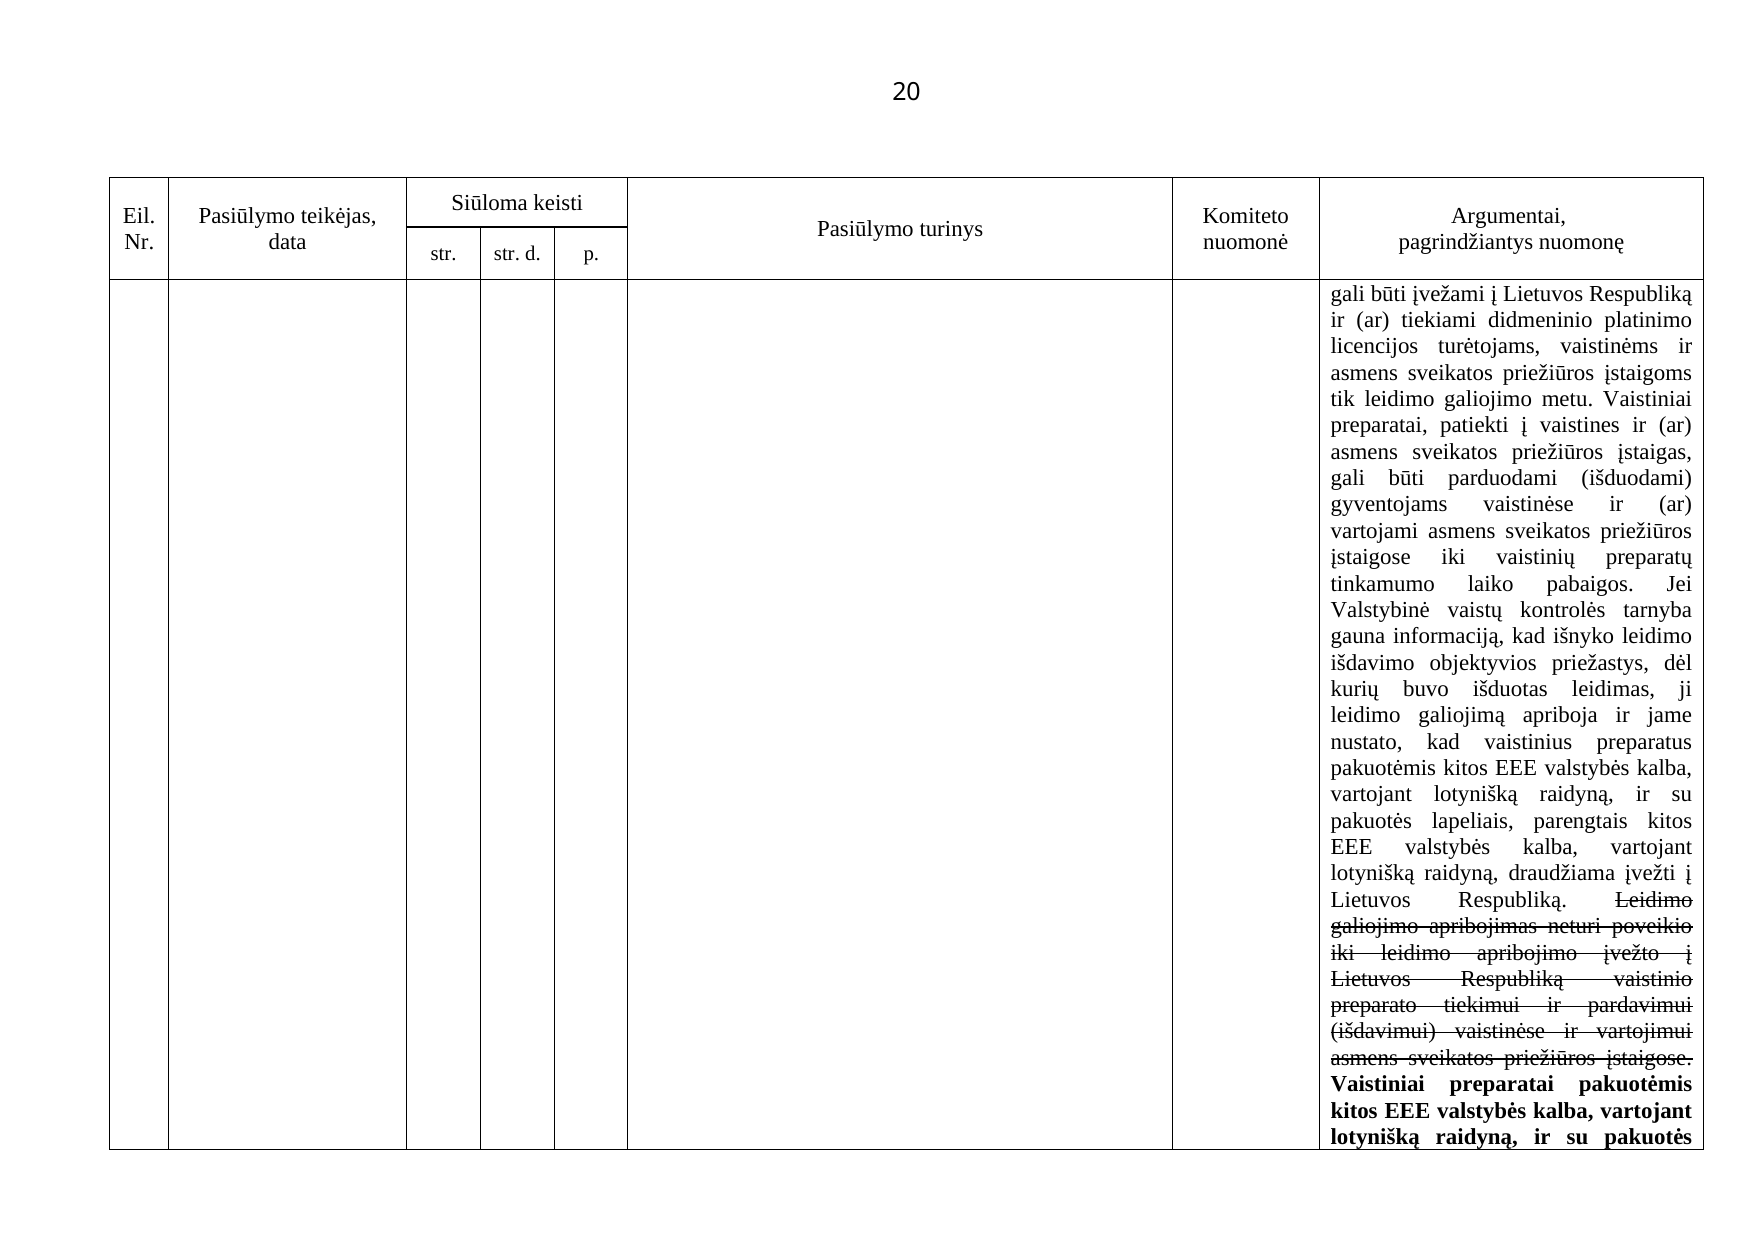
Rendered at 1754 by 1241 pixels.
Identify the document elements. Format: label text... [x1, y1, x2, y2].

table_cell [110, 280, 168, 1149]
table_cell p. [555, 228, 627, 279]
table_cell [628, 280, 1172, 1149]
table_cell [169, 280, 406, 1149]
table_cell str. d. [481, 228, 554, 279]
table_header Pasiūlymo teikėjas, data [169, 178, 406, 279]
table_cell [407, 280, 480, 1149]
table_cell [1173, 280, 1319, 1149]
table_cell gali būti įvežami į Lietuvos Respubliką ir (ar) tiekiami didmeninio platinimo licencijos turėtojams, vaistinėms ir asmens sveikatos priežiūros įstaigoms tik leidimo galiojimo metu. Vaistiniai preparatai, patiekti į vaistines ir (ar) asmens sveikatos priežiūros įstaigas, gali būti parduodami (išduodami) gyventojams vaistinėse ir (ar) vartojami asmens sveikatos priežiūros įstaigose iki vaistinių preparatų tinkamumo laiko pabaigos. Jei Valstybinė vaistų kontrolės tarnyba gauna informaciją, kad išnyko leidimo išdavimo objektyvios priežastys, dėl kurių buvo išduotas leidimas, ji leidimo galiojimą apriboja ir jame nustato, kad vaistinius preparatus pakuotėmis kitos EEE valstybės kalba, vartojant lotynišką raidyną, ir su pakuotės lapeliais, parengtais kitos EEE valstybės kalba, vartojant lotynišką raidyną, draudžiama įvežti į Lietuvos Respubliką. Leidimo galiojimo apribojimas neturi poveikio iki leidimo apribojimo įvežto į Lietuvos Respubliką vaistinio preparato tiekimui ir pardavimui (išdavimui) vaistinėse ir vartojimui asmens sveikatos priežiūros įstaigose. Vaistiniai preparatai pakuotėmis kitos EEE valstybės kalba, vartojant lotynišką raidyną, ir su pakuotės [1320, 280, 1703, 1149]
table_header Eil. Nr. [110, 178, 168, 279]
table_header Argumentai, pagrindžiantys nuomonę [1320, 178, 1703, 279]
table_cell [555, 280, 627, 1149]
table_header Siūloma keisti [407, 178, 627, 226]
table_cell str. [407, 228, 480, 279]
table_header Komiteto nuomonė [1173, 178, 1319, 279]
table_header Pasiūlymo turinys [628, 178, 1172, 279]
table_cell [481, 280, 554, 1149]
